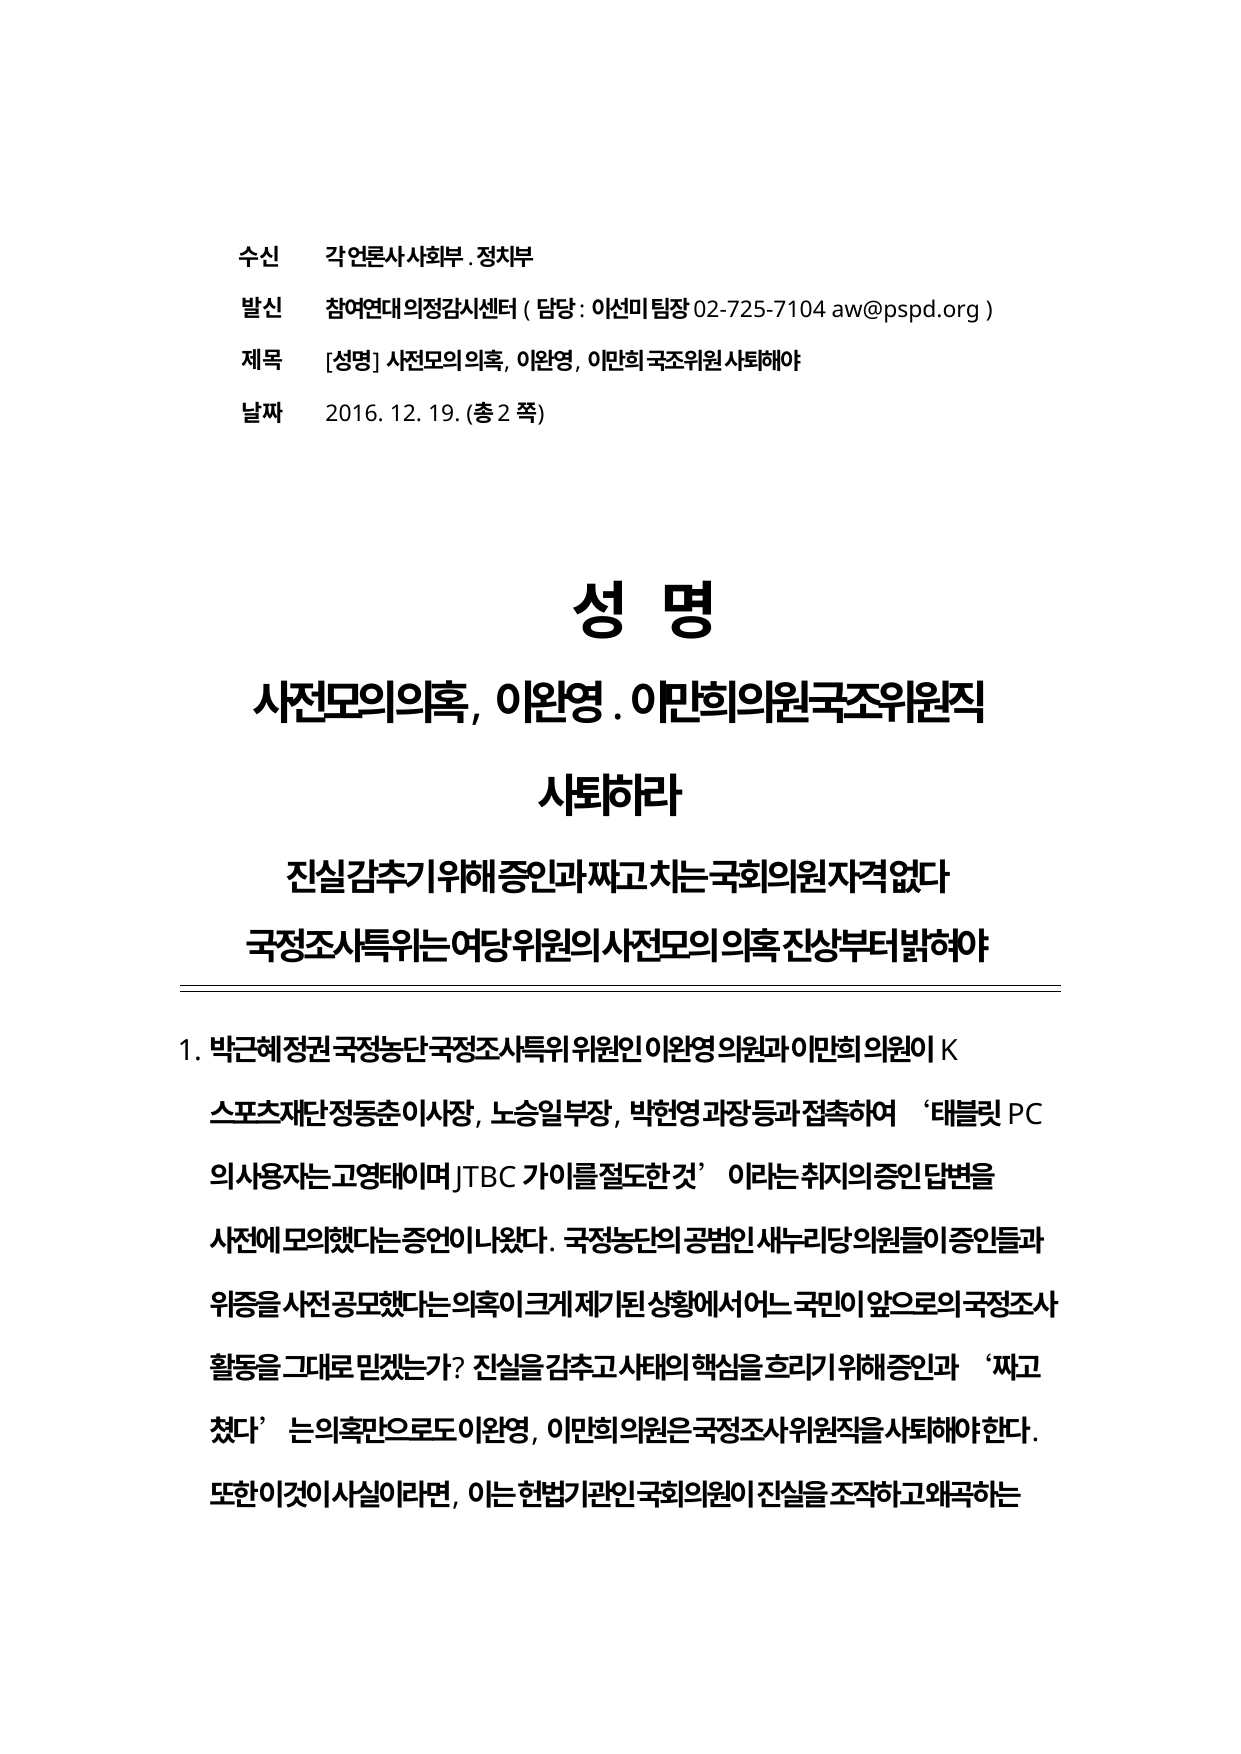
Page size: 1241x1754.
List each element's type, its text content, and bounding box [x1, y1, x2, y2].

table_header 수 신 [204, 236, 322, 287]
table_header 사전모의 의혹, 이완영․이만희 의원 국조위원직 사퇴하라 진실 감추기 위해 증인과 짜고 치는 국회의원 자격 없다 국정조사특위는 여당 위원의 사전모의 의혹 진상부터 밝혀야 [180, 663, 1061, 985]
table_header 각 언론사 사회부․정치부 [322, 236, 1085, 287]
table_cell [성명] 사전모의 의혹, 이완영, 이만희 국조위원 사퇴해야 [322, 340, 1085, 392]
table_cell 참여연대 의정감시센터 ( 담당 : 이선미 팀장 02-725-7104 aw@pspd.org ) [322, 287, 1085, 339]
table_cell [204, 444, 1085, 550]
table_cell 성명 [204, 550, 1085, 663]
table_cell 제 목 [204, 340, 322, 392]
text 1. 박근혜 정권 국정농단 국정조사특위 위원인 이완영 의원과 이만희 의원이 K스포츠재단 정동춘 이사장, 노승일 부장, 박헌영 과장 등과 접촉하여 ‘태블릿 PC의 사용자는 고영태이며 JTBC가 이를 절도한 것’이라는 취지의 증인 답변을 사전에 모의했다는 증언이 나왔다. 국정농단의 공범인 새누리당 의원들이 증인들과 위증을 사전 공모했다는 의혹이 크게 제기된 상황에서 어느 국민이 앞으로의 국정조사 활동을 그대로 믿겠는가? 진실을 감추고 사태의 핵심을 흐리기 위해 증인과 ‘짜고 쳤다’는 의혹만으로도 이완영, 이만희 의원은 국정조사 위원직을 사퇴해야 한다. 또한 이것이 사실이라면, 이는 헌법기관인 국회의원이 진실을 조작하고 왜곡하는 [177, 1027, 1063, 1514]
table_cell 날 짜 [204, 392, 322, 444]
table_cell 발 신 [204, 287, 322, 339]
table_cell 2016. 12. 19. (총 2 쪽) [322, 392, 1085, 444]
